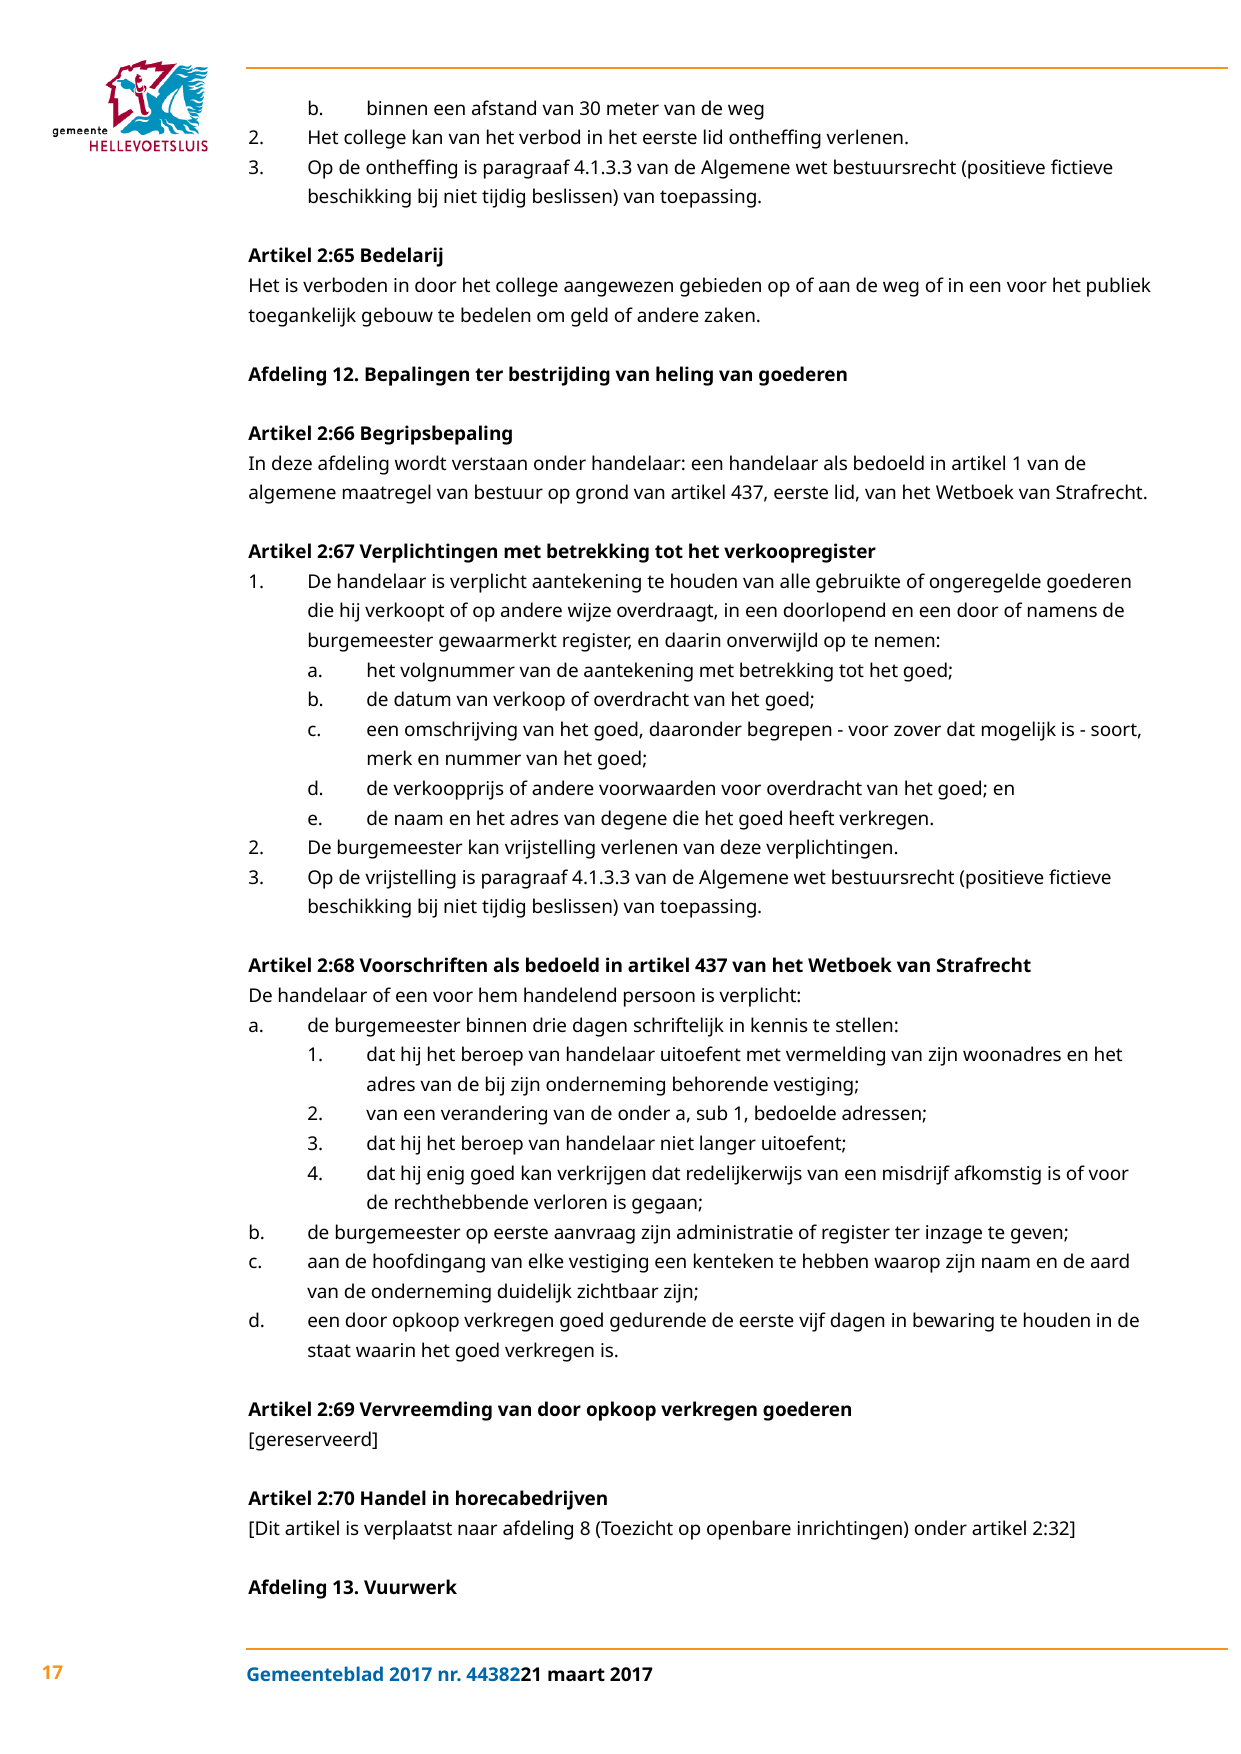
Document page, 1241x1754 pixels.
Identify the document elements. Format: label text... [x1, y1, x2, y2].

list de burgemeester binnen drie dagen schriftelijk in kennis te stellen: [248, 1012, 1152, 1038]
list de verkoopprijs of andere voorwaarden voor overdracht van het goed; en [307, 775, 1152, 801]
text Het is verboden in door het college aangewezen gebieden op of aan de weg of in een voor het publiek toegankelijk gebouw te bedelen om geld of andere zaken. [248, 272, 1152, 328]
text Artikel 2:66 Begripsbepaling [248, 420, 1152, 446]
text [Dit artikel is verplaatst naar afdeling 8 (Toezicht op openbare inrichtingen) onder artikel 2:32] [248, 1515, 1152, 1541]
list Op de vrijstelling is paragraaf 4.1.3.3 van de Algemene wet bestuursrecht (positieve fictieve beschikking bij niet tijdig beslissen) van toepassing. [248, 864, 1152, 919]
text Artikel 2:65 Bedelarij [248, 243, 1152, 268]
list een omschrijving van het goed, daaronder begrepen - voor zover dat mogelijk is - soort, merk en nummer van het goed; [307, 716, 1152, 771]
list aan de hoofdingang van elke vestiging een kenteken te hebben waarop zijn naam en de aard van de onderneming duidelijk zichtbaar zijn; [248, 1248, 1152, 1304]
list van een verandering van de onder a, sub 1, bedoelde adressen; [307, 1101, 1152, 1126]
text Artikel 2:69 Vervreemding van door opkoop verkregen goederen [248, 1396, 1152, 1422]
text Artikel 2:67 Verplichtingen met betrekking tot het verkoopregister [248, 538, 1152, 564]
text In deze afdeling wordt verstaan onder handelaar: een handelaar als bedoeld in artikel 1 van de algemene maatregel van bestuur op grond van artikel 437, eerste lid, van het Wetboek van Strafrecht. [248, 450, 1152, 505]
text De handelaar of een voor hem handelend persoon is verplicht: [248, 982, 1152, 1008]
list dat hij het beroep van handelaar uitoefent met vermelding van zijn woonadres en het adres van de bij zijn onderneming behorende vestiging; [307, 1041, 1152, 1097]
list Op de ontheffing is paragraaf 4.1.3.3 van de Algemene wet bestuursrecht (positieve fictieve beschikking bij niet tijdig beslissen) van toepassing. [248, 154, 1152, 209]
list Het college kan van het verbod in het eerste lid ontheffing verlenen. [248, 124, 1152, 150]
list dat hij enig goed kan verkrijgen dat redelijkerwijs van een misdrijf afkomstig is of voor de rechthebbende verloren is gegaan; [307, 1160, 1152, 1215]
list de datum van verkoop of overdracht van het goed; [307, 686, 1152, 712]
list de burgemeester op eerste aanvraag zijn administratie of register ter inzage te geven; [248, 1219, 1152, 1245]
text Artikel 2:70 Handel in horecabedrijven [248, 1485, 1152, 1511]
text Afdeling 13. Vuurwerk [248, 1574, 1152, 1600]
list De handelaar is verplicht aantekening te houden van alle gebruikte of ongeregelde goederen die hij verkoopt of op andere wijze overdraagt, in een doorlopend en een door of namens de burgemeester gewaarmerkt register, en daarin onverwijld op te nemen: [248, 568, 1152, 653]
text [gereserveerd] [248, 1426, 1152, 1452]
text Afdeling 12. Bepalingen ter bestrijding van heling van goederen [248, 361, 1152, 387]
list dat hij het beroep van handelaar niet langer uitoefent; [307, 1130, 1152, 1156]
list een door opkoop verkregen goed gedurende de eerste vijf dagen in bewaring te houden in de staat waarin het goed verkregen is. [248, 1308, 1152, 1363]
list het volgnummer van de aantekening met betrekking tot het goed; [307, 657, 1152, 683]
list de naam en het adres van degene die het goed heeft verkregen. [307, 805, 1152, 831]
picture [41, 47, 231, 172]
text Artikel 2:68 Voorschriften als bedoeld in artikel 437 van het Wetboek van Strafrecht [248, 953, 1152, 978]
list binnen een afstand van 30 meter van de weg [307, 95, 1152, 121]
list De burgemeester kan vrijstelling verlenen van deze verplichtingen. [248, 834, 1152, 860]
